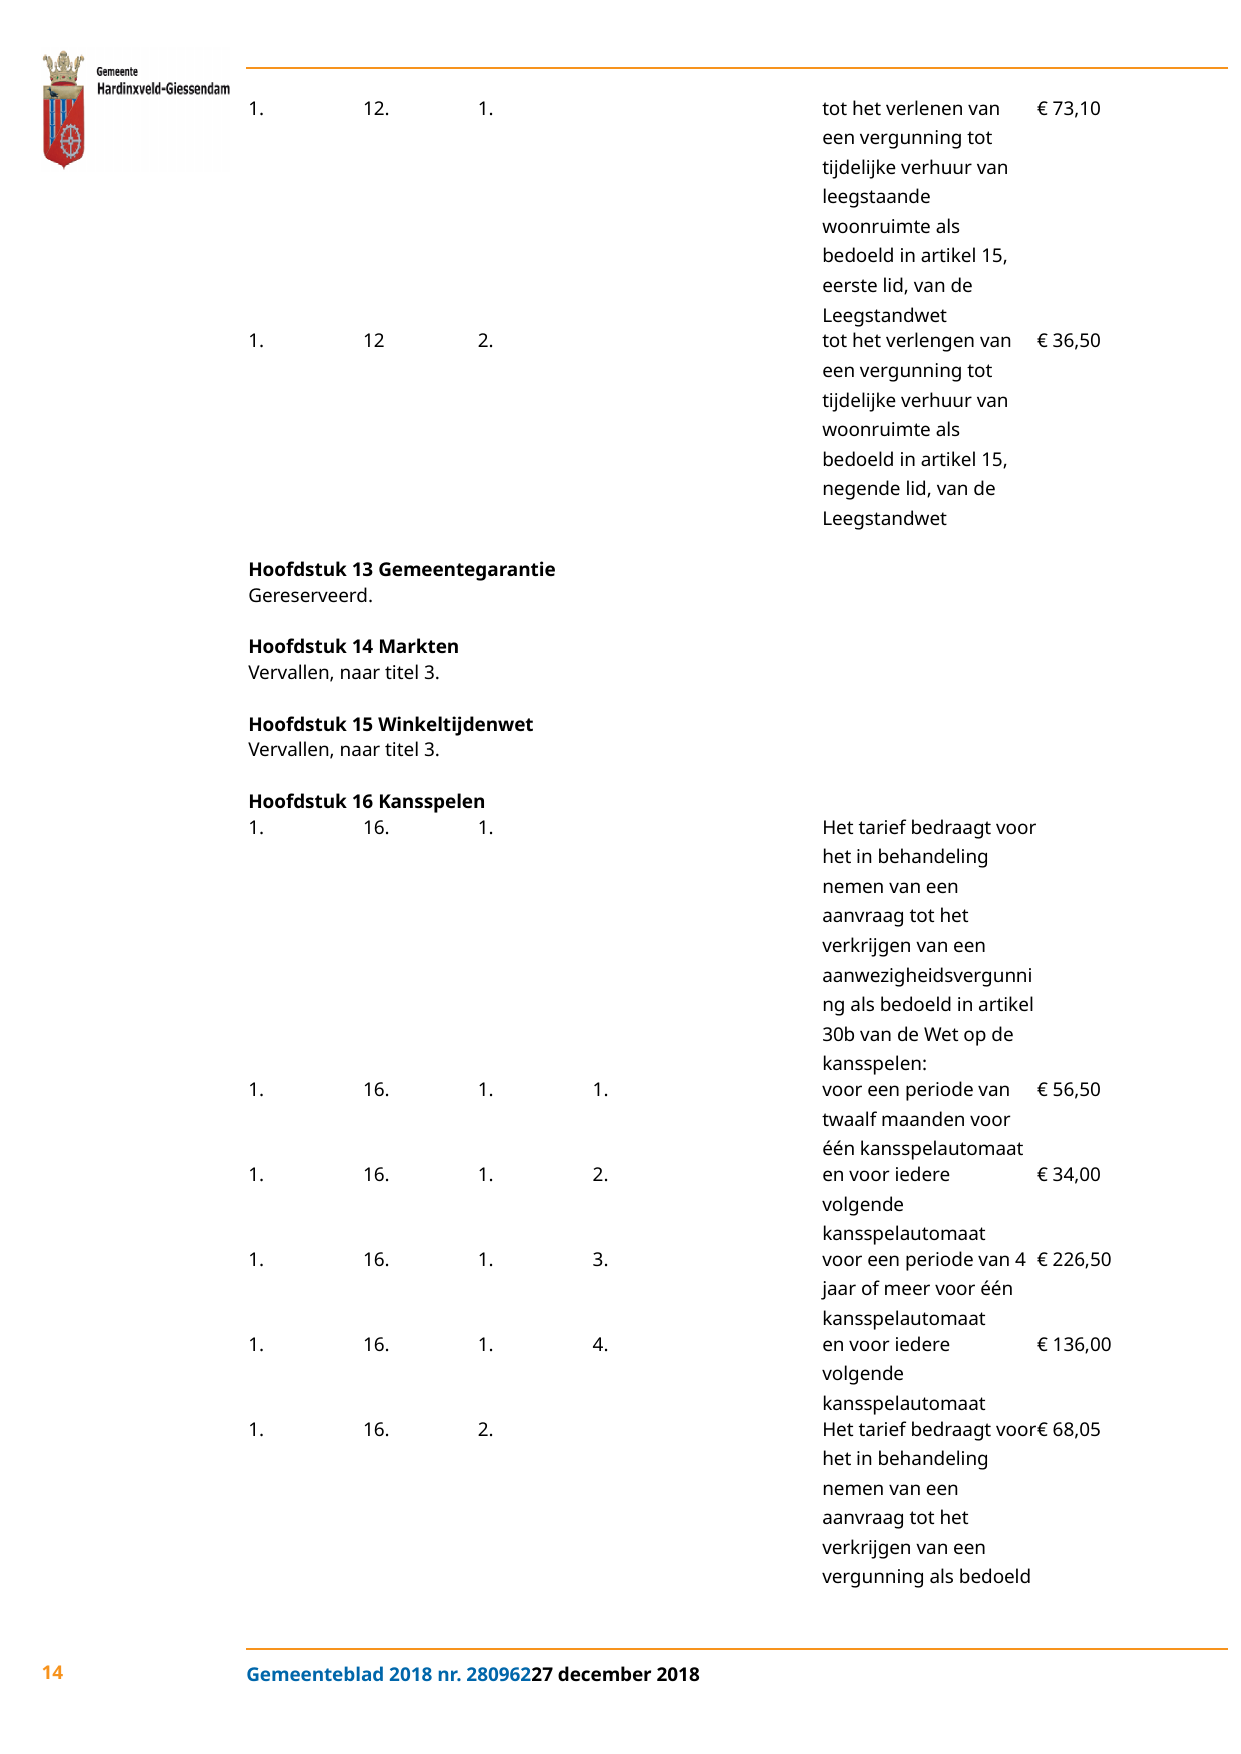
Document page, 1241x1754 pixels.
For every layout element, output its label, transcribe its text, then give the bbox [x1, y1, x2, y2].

table_cell 2. [478, 1416, 592, 1589]
table_cell voor een periode van 4 jaar of meer voor één kansspelautomaat [822, 1246, 1037, 1331]
table_cell 16. [363, 814, 478, 1076]
table_cell 1. [478, 814, 592, 1076]
table_cell € 36,50 [1037, 328, 1152, 531]
table_cell Vervallen, naar titel 3. [248, 737, 1152, 762]
table_cell 1. [593, 1076, 707, 1161]
table_cell 1. [248, 1161, 363, 1246]
table_cell 12. [363, 95, 478, 328]
table_cell [248, 763, 1152, 788]
table_cell 1. [478, 1076, 592, 1161]
table_cell voor een periode van twaalf maanden voor één kansspelautomaat [822, 1076, 1037, 1161]
table_cell [707, 1331, 822, 1416]
table_cell Het tarief bedraagt voor het in behandeling nemen van een aanvraag tot het verkrijgen van een aanwezigheidsvergunning als bedoeld in artikel 30b van de Wet op de kansspelen: [822, 814, 1037, 1076]
table_cell Vervallen, naar titel 3. [248, 660, 1152, 685]
picture [41, 47, 231, 172]
table_cell € 226,50 [1037, 1246, 1152, 1331]
table_cell 2. [593, 1161, 707, 1246]
table_cell 2. [478, 328, 592, 531]
table_cell Hoofdstuk 16 Kansspelen [248, 788, 1152, 814]
table_cell € 136,00 [1037, 1331, 1152, 1416]
table_cell en voor iedere volgende kansspelautomaat [822, 1331, 1037, 1416]
table_cell [707, 814, 822, 1076]
table_cell 4. [593, 1331, 707, 1416]
table_cell [593, 1416, 707, 1589]
table_cell 16. [363, 1076, 478, 1161]
table_cell tot het verlenen van een vergunning tot tijdelijke verhuur van leegstaande woonruimte als bedoeld in artikel 15, eerste lid, van de Leegstandwet [822, 95, 1037, 328]
table_cell 3. [593, 1246, 707, 1331]
table_cell [707, 95, 822, 328]
table_cell Het tarief bedraagt voor het in behandeling nemen van een aanvraag tot het verkrijgen van een vergunning als bedoeld [822, 1416, 1037, 1589]
table_cell 1. [248, 1076, 363, 1161]
table_cell en voor iedere volgende kansspelautomaat [822, 1161, 1037, 1246]
table_cell 16. [363, 1161, 478, 1246]
table_cell Hoofdstuk 13 Gemeentegarantie [248, 557, 1152, 582]
table_cell [248, 608, 1152, 634]
table_cell 1. [478, 1331, 592, 1416]
table_cell 1. [248, 814, 363, 1076]
table_cell tot het verlengen van een vergunning tot tijdelijke verhuur van woonruimte als bedoeld in artikel 15, negende lid, van de Leegstandwet [822, 328, 1037, 531]
table_cell € 68,05 [1037, 1416, 1152, 1589]
table_cell Gereserveerd. [248, 582, 1152, 608]
table_cell 1. [248, 1246, 363, 1331]
table_cell Hoofdstuk 15 Winkeltijdenwet [248, 711, 1152, 737]
table_cell [248, 685, 1152, 711]
table_cell 1. [248, 1416, 363, 1589]
table_cell [707, 1416, 822, 1589]
table_cell [707, 1246, 822, 1331]
table_cell [707, 328, 822, 531]
table_cell 16. [363, 1246, 478, 1331]
table_cell 1. [248, 95, 363, 328]
table_cell 1. [248, 328, 363, 531]
table_cell [593, 814, 707, 1076]
table_cell [248, 531, 1152, 557]
table_cell [593, 95, 707, 328]
table_cell € 34,00 [1037, 1161, 1152, 1246]
table_cell 1. [478, 1161, 592, 1246]
table_cell [593, 328, 707, 531]
table_cell 16. [363, 1331, 478, 1416]
table_cell [1037, 814, 1152, 1076]
table_cell [707, 1076, 822, 1161]
table_cell 16. [363, 1416, 478, 1589]
table_cell Hoofdstuk 14 Markten [248, 634, 1152, 659]
table_cell 1. [248, 1331, 363, 1416]
table_cell [707, 1161, 822, 1246]
table_cell € 56,50 [1037, 1076, 1152, 1161]
table_cell € 73,10 [1037, 95, 1152, 328]
table_cell 1. [478, 1246, 592, 1331]
table_cell 1. [478, 95, 592, 328]
table_cell 12 [363, 328, 478, 531]
